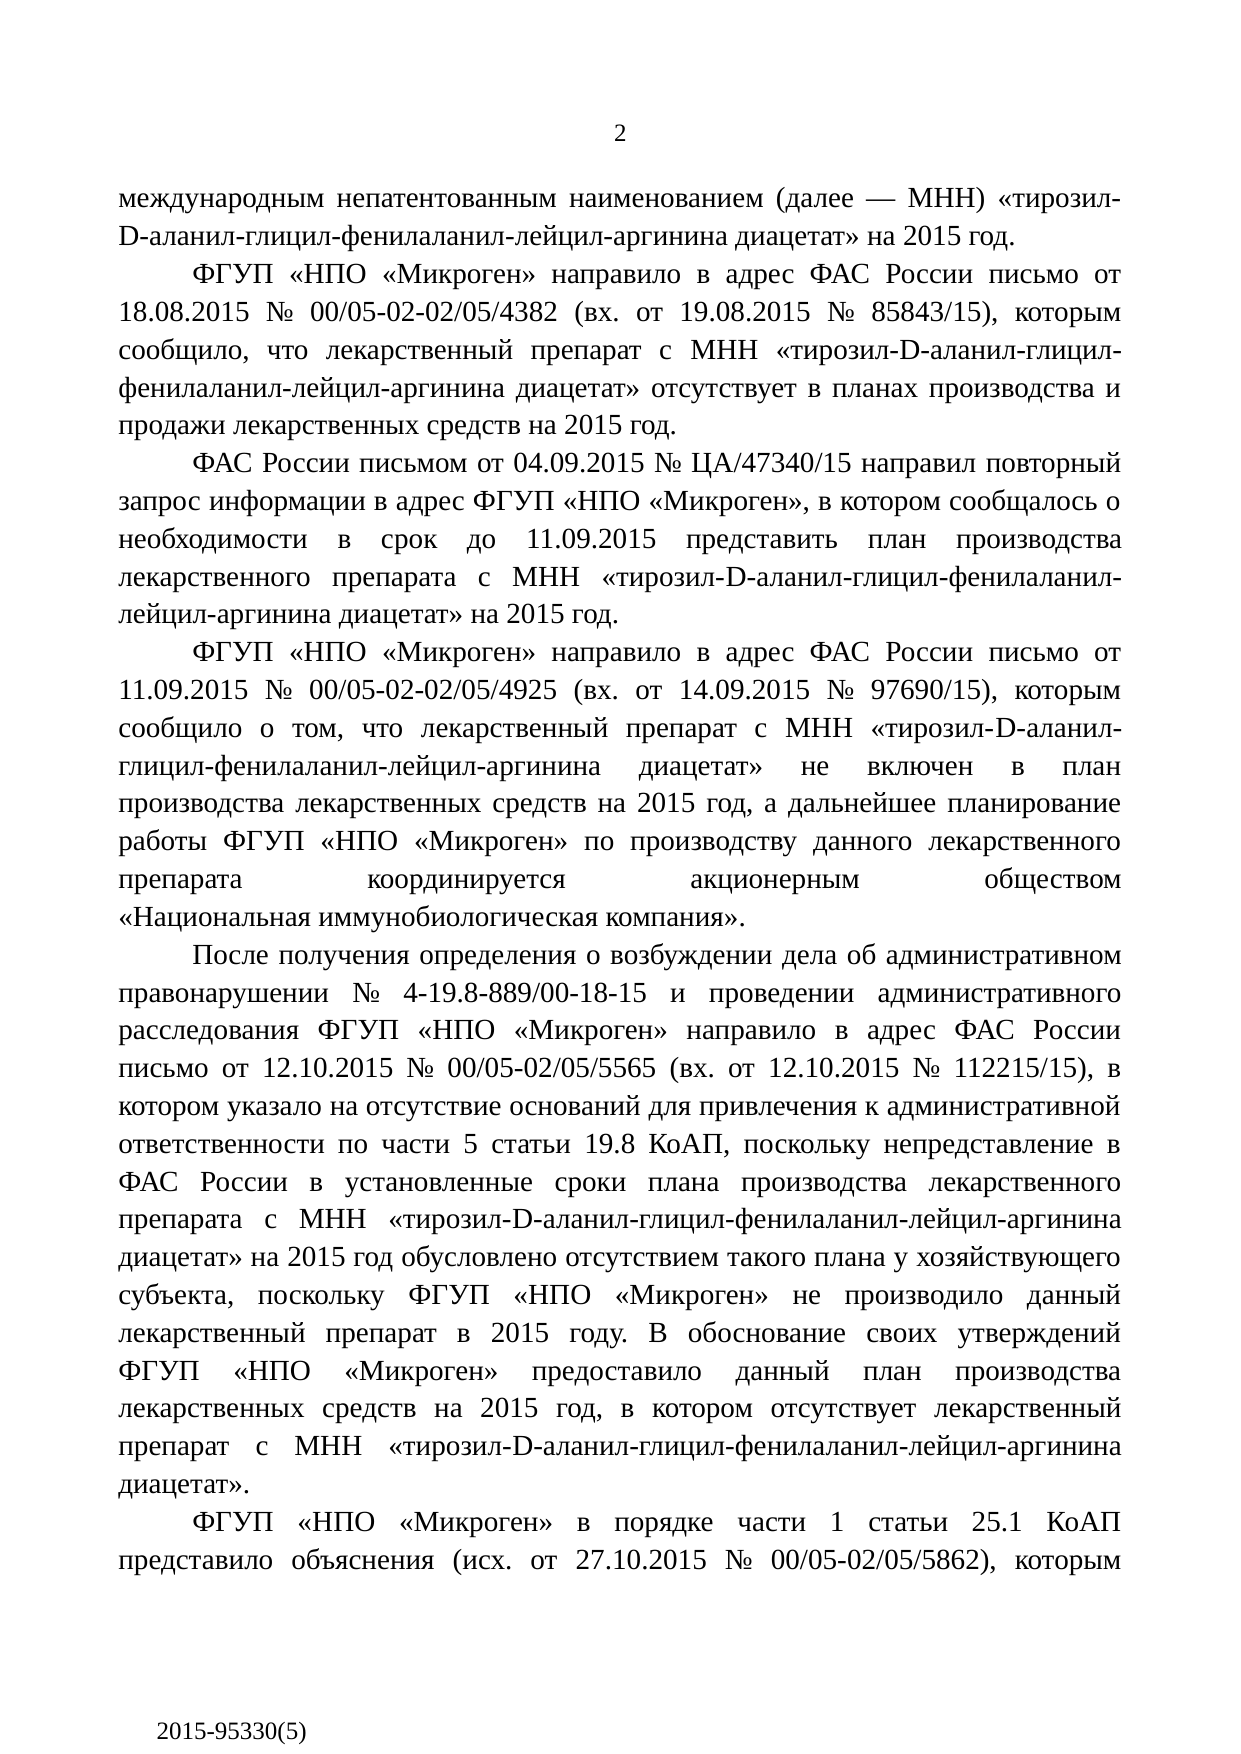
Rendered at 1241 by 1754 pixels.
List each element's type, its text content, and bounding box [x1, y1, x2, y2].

text международным непатентованным наименованием (далее — МНН) «тирозил-D-аланил-глицил-фенилаланил-лейцил-аргинина диацетат» на 2015 год. [118, 176, 1122, 252]
text ФГУП «НПО «Микроген» направило в адрес ФАС России письмо от 18.08.2015 № 00/05-02-02/05/4382 (вх. от 19.08.2015 № 85843/15), которым сообщило, что лекарственный препарат с МНН «тирозил-D-аланил-глицил-фенилаланил-лейцил-аргинина диацетат» отсутствует в планах производства и продажи лекарственных средств на 2015 год. [118, 252, 1122, 441]
text ФГУП «НПО «Микроген» направило в адрес ФАС России письмо от 11.09.2015 № 00/05-02-02/05/4925 (вх. от 14.09.2015 № 97690/15), которым сообщило о том, что лекарственный препарат с МНН «тирозил-D-аланил-глицил-фенилаланил-лейцил-аргинина диацетат» не включен в план производства лекарственных средств на 2015 год, а дальнейшее планирование работы ФГУП «НПО «Микроген» по производству данного лекарственного препарата координируется акционерным обществом «Национальная иммунобиологическая компания». [118, 630, 1122, 933]
text После получения определения о возбуждении дела об административном правонарушении № 4-19.8-889/00-18-15 и проведении административного расследования ФГУП «НПО «Микроген» направило в адрес ФАС России письмо от 12.10.2015 № 00/05-02/05/5565 (вх. от 12.10.2015 № 112215/15), в котором указало на отсутствие оснований для привлечения к административной ответственности по части 5 статьи 19.8 КоАП, поскольку непредставление в ФАС России в установленные сроки плана производства лекарственного препарата с МНН «тирозил-D-аланил-глицил-фенилаланил-лейцил-аргинина диацетат» на 2015 год обусловлено отсутствием такого плана у хозяйствующего субъекта, поскольку ФГУП «НПО «Микроген» не производило данный лекарственный препарат в 2015 году. В обоснование своих утверждений ФГУП «НПО «Микроген» предоставило данный план производства лекарственных средств на 2015 год, в котором отсутствует лекарственный препарат с МНН «тирозил-D-аланил-глицил-фенилаланил-лейцил-аргинина диацетат». [118, 933, 1122, 1500]
text ФГУП «НПО «Микроген» в порядке части 1 статьи 25.1 КоАП представило объяснения (исх. от 27.10.2015 № 00/05-02/05/5862), которым [118, 1500, 1122, 1575]
text ФАС России письмом от 04.09.2015 № ЦА/47340/15 направил повторный запрос информации в адрес ФГУП «НПО «Микроген», в котором сообщалось о необходимости в срок до 11.09.2015 представить план производства лекарственного препарата с МНН «тирозил-D-аланил-глицил-фенилаланил-лейцил-аргинина диацетат» на 2015 год. [118, 441, 1122, 630]
